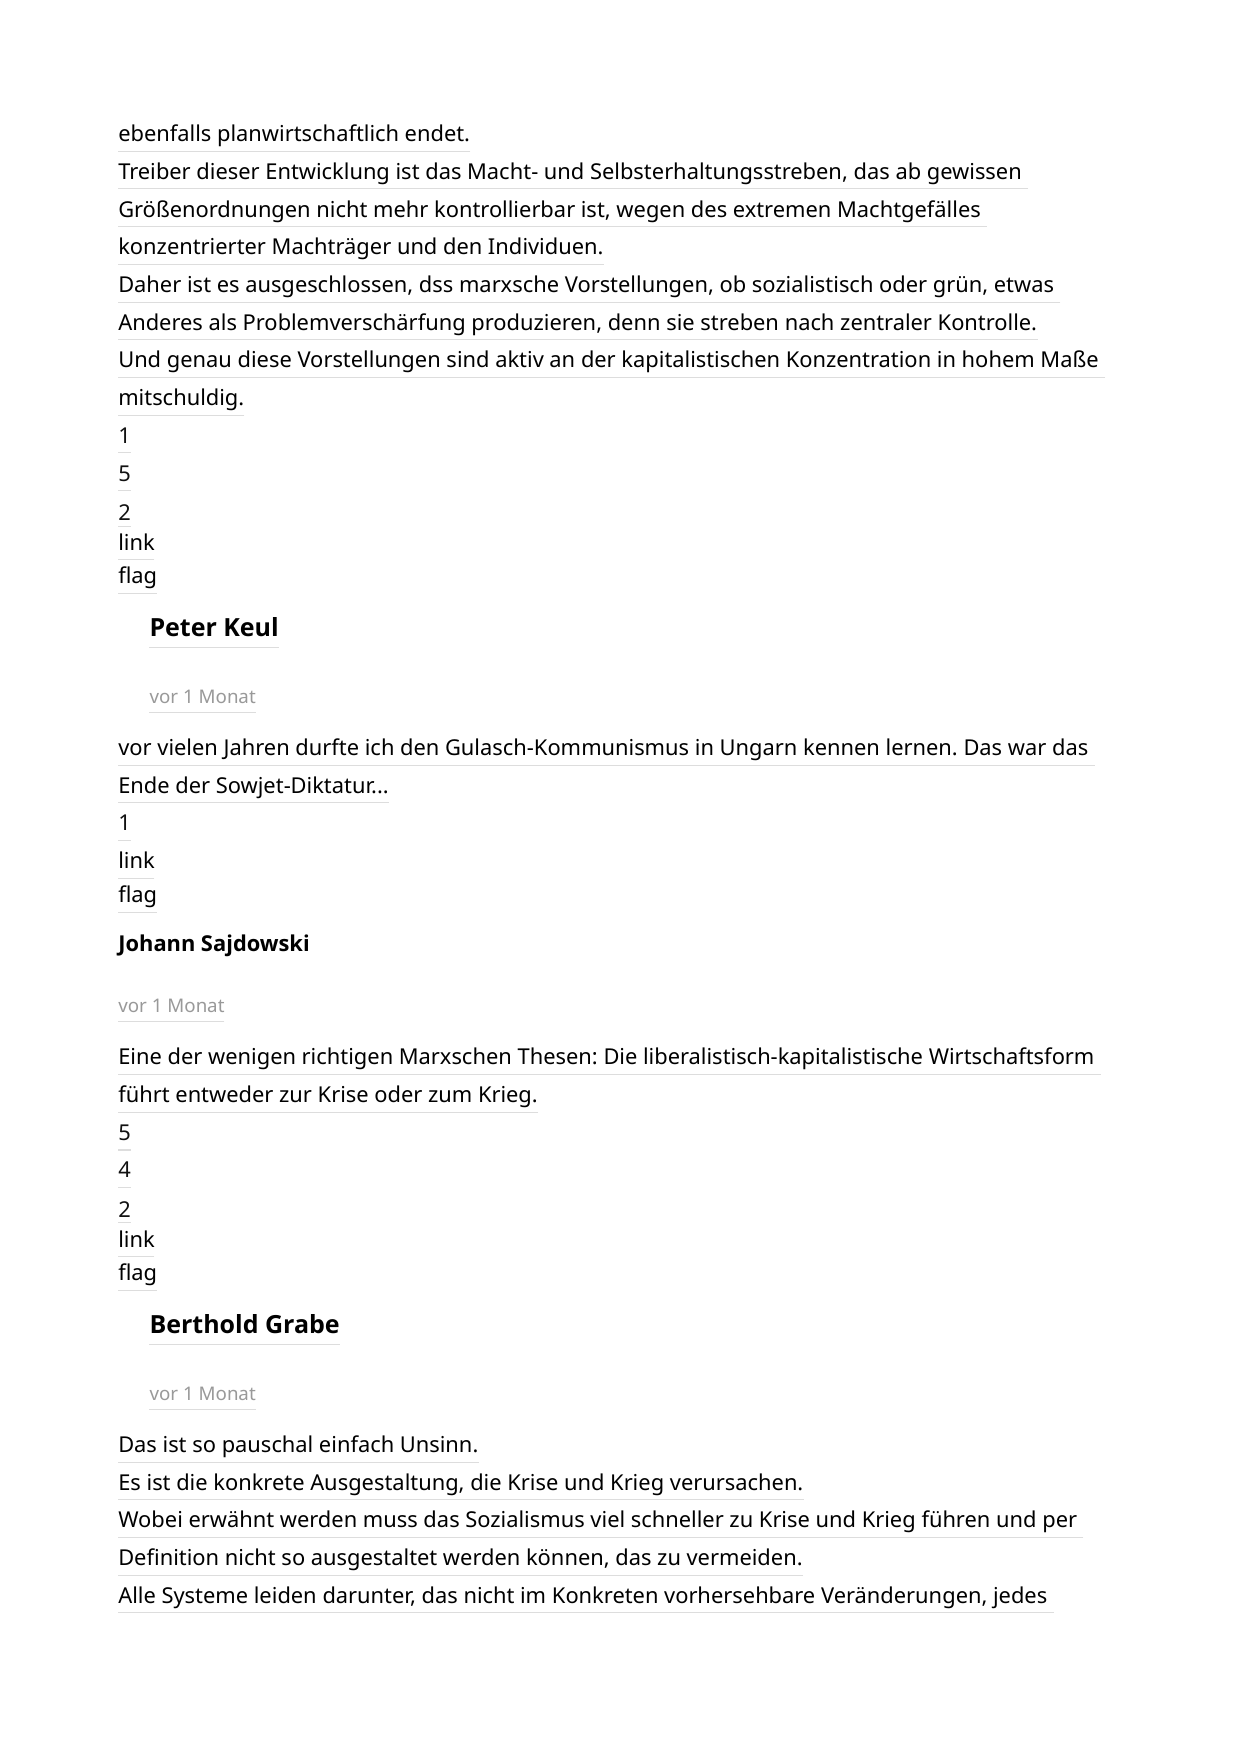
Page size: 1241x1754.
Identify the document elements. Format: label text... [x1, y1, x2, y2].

text vor 1 Monat [149, 1380, 1117, 1410]
text link [118, 527, 1122, 560]
text link [118, 845, 1122, 879]
text Peter Keul [149, 610, 1122, 648]
text vor 1 Monat [118, 993, 1117, 1022]
text link [118, 1223, 1122, 1257]
text Berthold Grabe [149, 1307, 1122, 1345]
text 1 [118, 807, 1122, 841]
text 4 [118, 1154, 1122, 1188]
text vor vielen Jahren durfte ich den Gulasch-Kommunismus in Ungarn kennen lernen. Das war das Ende der Sowjet-Diktatur... [118, 732, 1122, 803]
text 2 [118, 1192, 1122, 1223]
text Das ist so pauschal einfach Unsinn. Es ist die konkrete Ausgestaltung, die Krise und Krieg verursachen. Wobei erwähnt werden muss das Sozialismus viel schneller zu Krise und Krieg führen und per Definition nicht so ausgestaltet werden können, das zu vermeiden. Alle Systeme leiden darunter, das nicht im Konkreten vorhersehbare Veränderungen, jedes [118, 1429, 1122, 1613]
text flag [118, 1257, 1122, 1291]
text flag [118, 879, 1122, 913]
text 2 [118, 495, 1122, 527]
text flag [118, 560, 1122, 594]
text 5 [118, 457, 1122, 491]
text 1 [118, 420, 1122, 453]
text ebenfalls planwirtschaftlich endet. Treiber dieser Entwicklung ist das Macht- und Selbsterhaltungsstreben, das ab gewissen Größenordnungen nicht mehr kontrollierbar ist, wegen des extremen Machtgefälles konzentrierter Machträger und den Individuen. Daher ist es ausgeschlossen, dss marxsche Vorstellungen, ob sozialistisch oder grün, etwas Anderes als Problemverschärfung produzieren, denn sie streben nach zentraler Kontrolle. Und genau diese Vorstellungen sind aktiv an der kapitalistischen Konzentration in hohem Maße mitschuldig. [118, 118, 1122, 416]
text vor 1 Monat [149, 683, 1117, 713]
text Johann Sajdowski [118, 928, 1122, 958]
text Eine der wenigen richtigen Marxschen Thesen: Die liberalistisch-kapitalistische Wirtschaftsform führt entweder zur Krise oder zum Krieg. [118, 1041, 1122, 1113]
text 5 [118, 1117, 1122, 1151]
